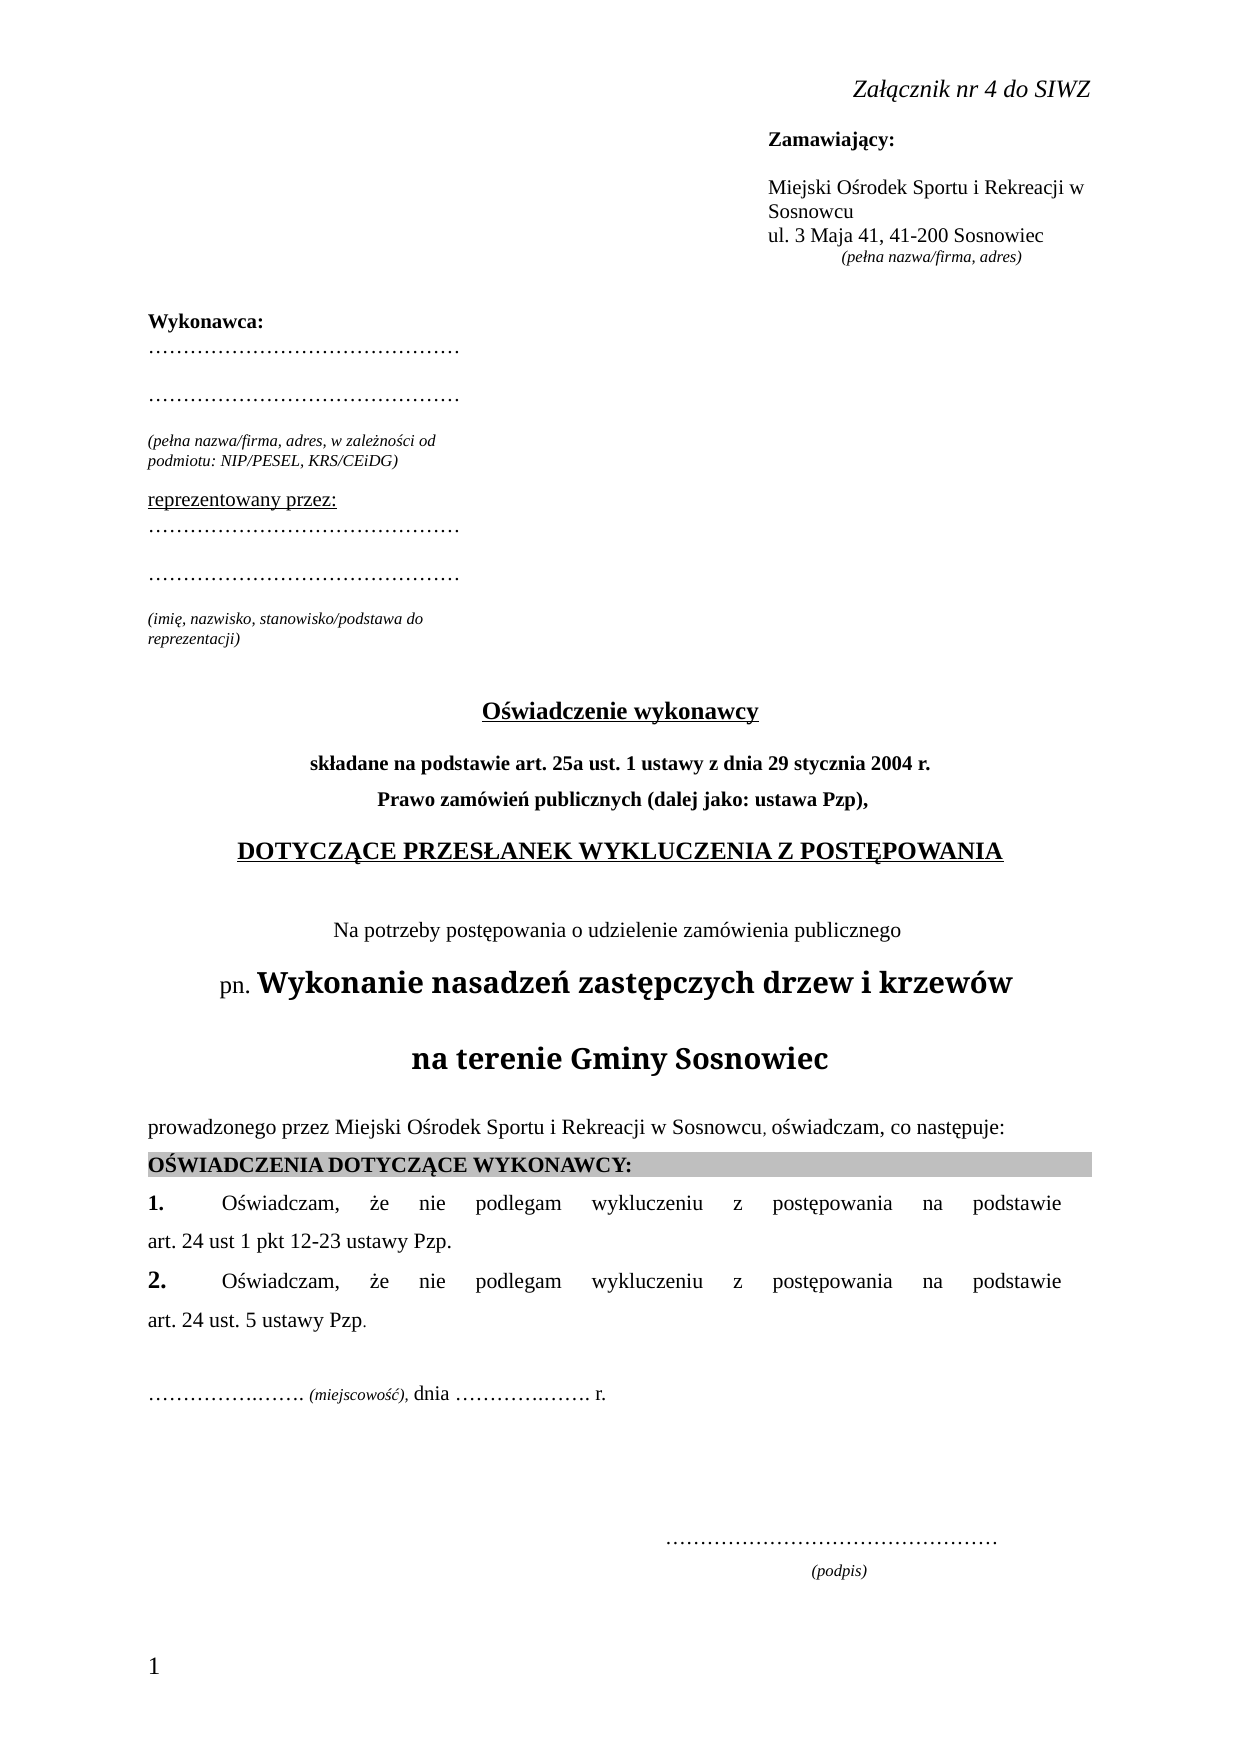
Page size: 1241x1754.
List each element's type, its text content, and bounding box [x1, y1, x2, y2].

text (pełna nazwa/firma, adres) [768, 247, 1092, 266]
text ……………………………………………………………………………… [148, 512, 472, 585]
text Oświadczenie wykonawcy [148, 696, 1092, 724]
list Oświadczam, że nie podlegam wykluczeniu z postępowania na podstawie art. 24 ust. 5 ustawy Pzp. [148, 1265, 1092, 1332]
text ………………………………………… [148, 1525, 1092, 1549]
text (podpis) [738, 1561, 1092, 1580]
text …………….……. (miejscowość), dnia ………….……. r. [148, 1381, 1092, 1405]
text ……………………………………………………………………………… [148, 334, 472, 406]
text (imię, nazwisko, stanowisko/podstawa do reprezentacji) [148, 609, 472, 648]
text składane na podstawie art. 25a ust. 1 ustawy z dnia 29 stycznia 2004 r. [148, 751, 1092, 775]
text OŚWIADCZENIA DOTYCZĄCE WYKONAWCY: [148, 1152, 1092, 1177]
text Wykonawca: [148, 309, 1092, 333]
list Oświadczam, że nie podlegam wykluczeniu z postępowania na podstawie art. 24 ust 1 pkt 12-23 ustawy Pzp. [148, 1190, 1092, 1253]
text prowadzonego przez Miejski Ośrodek Sportu i Rekreacji w Sosnowcu, oświadczam, co następuje: [148, 1114, 1092, 1139]
text reprezentowany przez: [148, 487, 1092, 511]
text na terenie Gminy Sosnowiec [148, 1038, 1092, 1078]
text Na potrzeby postępowania o udzielenie zamówienia publicznego pn. Wykonanie nasadzeń zastępczych drzew i krzewów [148, 917, 1092, 1002]
text DOTYCZĄCE PRZESŁANEK WYKLUCZENIA Z POSTĘPOWANIA [148, 836, 1092, 865]
text Zamawiający: [694, 127, 1092, 151]
text Prawo zamówień publicznych (dalej jako: ustawa Pzp), [148, 787, 1092, 811]
text Miejski Ośrodek Sportu i Rekreacji w Sosnowcu [768, 175, 1092, 223]
text (pełna nazwa/firma, adres, w zależności od podmiotu: NIP/PESEL, KRS/CEiDG) [148, 430, 472, 470]
text ul. 3 Maja 41, 41-200 Sosnowiec [768, 223, 1092, 247]
